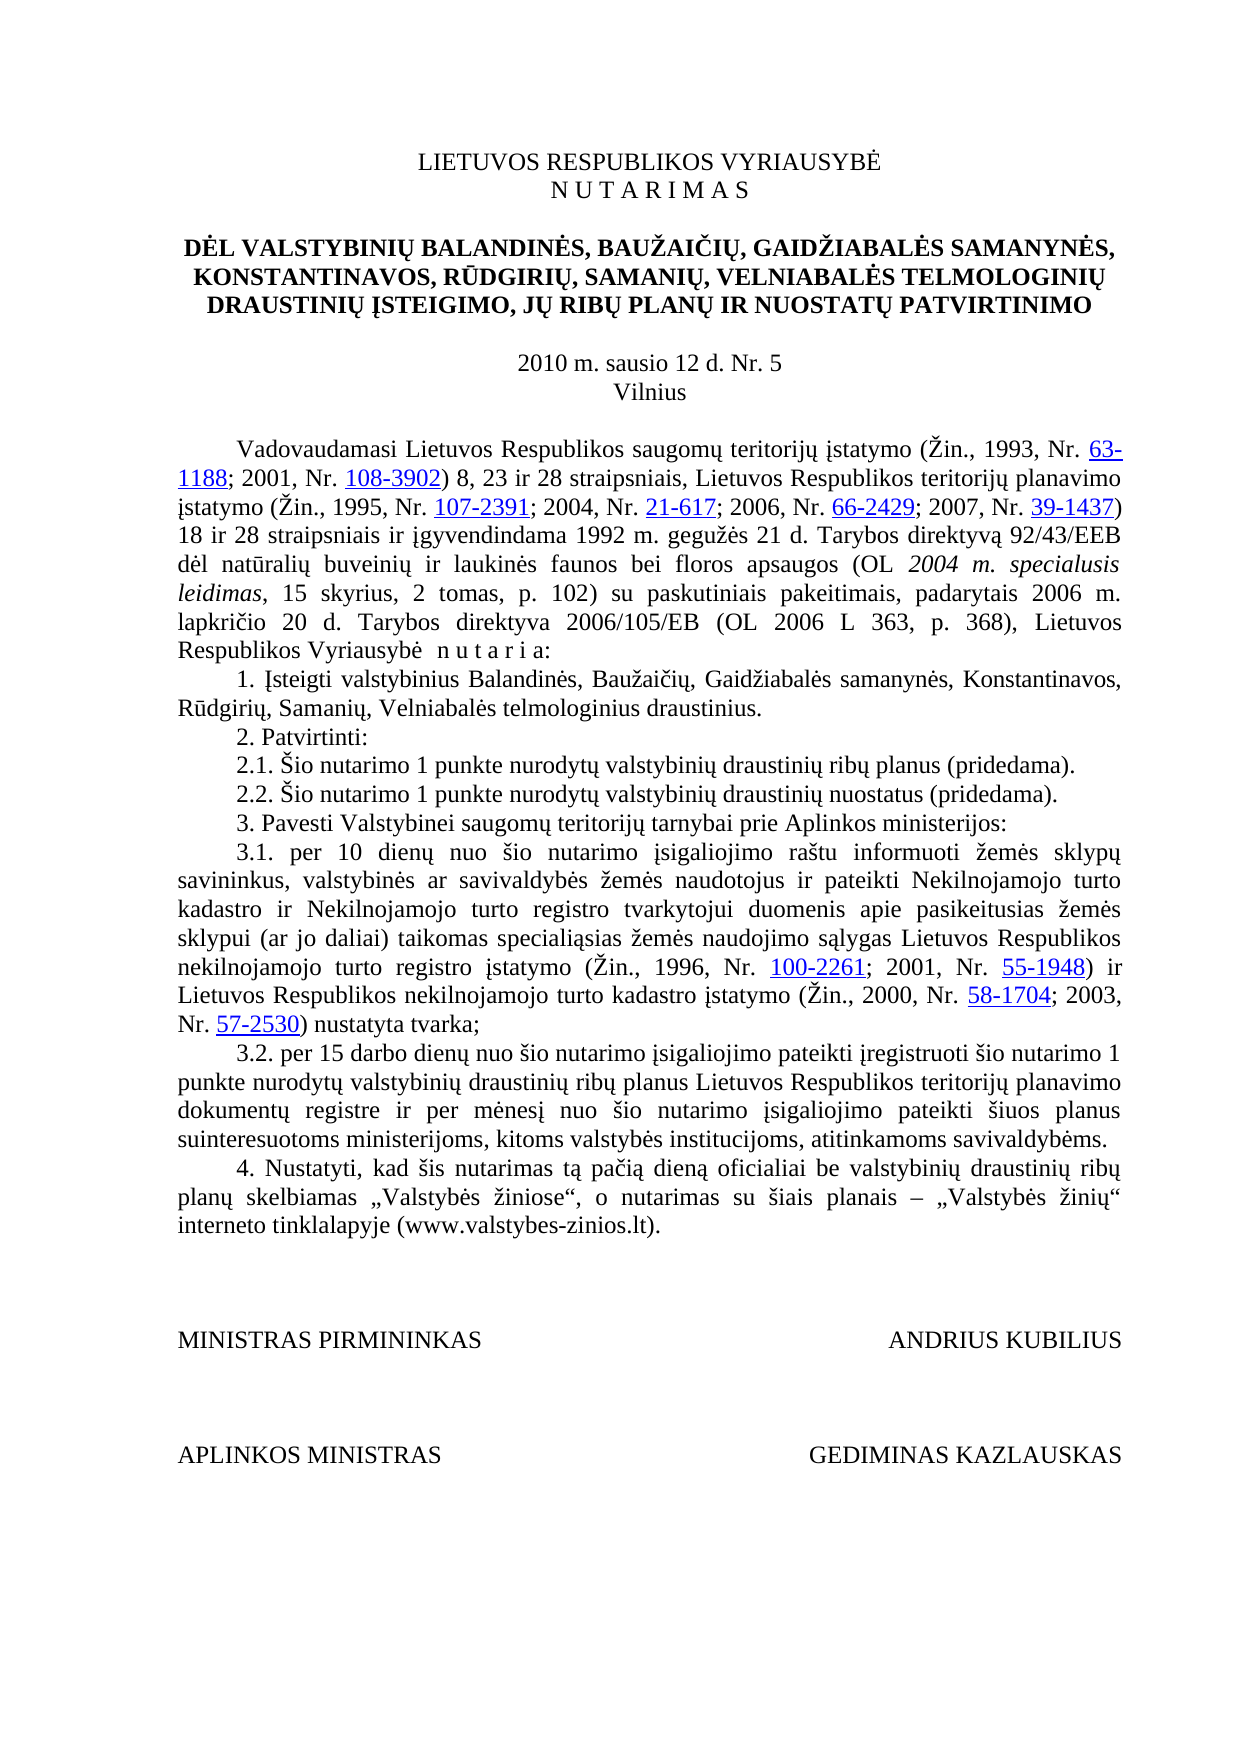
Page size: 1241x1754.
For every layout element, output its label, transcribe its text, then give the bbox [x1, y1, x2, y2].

text Lietuvos Respublikos Vyriausybė [177, 147, 1122, 176]
text Vadovaudamasi Lietuvos Respublikos saugomų teritorijų įstatymo (Žin., 1993, Nr. 63-1188; 2001, Nr. 108-3902) 8, 23 ir 28 straipsniais, Lietuvos Respublikos teritorijų planavimo įstatymo (Žin., 1995, Nr. 107-2391; 2004, Nr. 21-617; 2006, Nr. 66-2429; 2007, Nr. 39-1437) 18 ir 28 straipsniais ir įgyvendindama 1992 m. gegužės 21 d. Tarybos direktyvą 92/43/EEB dėl natūralių buveinių ir laukinės faunos bei floros apsaugos (OL 2004 m. specialusis leidimas, 15 skyrius, 2 tomas, p. 102) su paskutiniais pakeitimais, padarytais 2006 m. lapkričio 20 d. Tarybos direktyva 2006/105/EB (OL 2006 L 363, p. 368), Lietuvos Respublikos Vyriausybė nutaria: [177, 434, 1122, 664]
text APLINKOS MINISTRAS GEDIMINAS KAZLAUSKAS [177, 1441, 1122, 1469]
text 2010 m. sausio 12 d. Nr. 5 [177, 348, 1122, 377]
text 4. Nustatyti, kad šis nutarimas tą pačią dieną oficialiai be valstybinių draustinių ribų planų skelbiamas „Valstybės žiniose“, o nutarimas su šiais planais – „Valstybės žinių“ interneto tinklalapyje (www.valstybes-zinios.lt). [177, 1153, 1122, 1239]
text MINISTRAS PIRMININKAS ANDRIUS KUBILIUS [177, 1326, 1122, 1354]
text 3. Pavesti Valstybinei saugomų teritorijų tarnybai prie Aplinkos ministerijos: [177, 808, 1122, 837]
text Vilnius [177, 377, 1122, 406]
text 1. Įsteigti valstybinius Balandinės, Baužaičių, Gaidžiabalės samanynės, Konstantinavos, Rūdgirių, Samanių, Velniabalės telmologinius draustinius. [177, 664, 1122, 722]
text 2. Patvirtinti: [177, 722, 1122, 751]
text DĖL VALSTYBINIŲ BALANDINĖS, BAUŽAIČIŲ, GAIDŽIABALĖS SAMANYNĖS, KONSTANTINAVOS, RŪDGIRIŲ, SAMANIŲ, VELNIABALĖS TELMOLOGINIŲ DRAUSTINIŲ ĮSTEIGIMO, JŲ RIBŲ PLANŲ IR NUOSTATŲ PATVIRTINIMO [177, 233, 1122, 319]
text NUTARIMAS [177, 176, 1122, 204]
text 3.2. per 15 darbo dienų nuo šio nutarimo įsigaliojimo pateikti įregistruoti šio nutarimo 1 punkte nurodytų valstybinių draustinių ribų planus Lietuvos Respublikos teritorijų planavimo dokumentų registre ir per mėnesį nuo šio nutarimo įsigaliojimo pateikti šiuos planus suinteresuotoms ministerijoms, kitoms valstybės institucijoms, atitinkamoms savivaldybėms. [177, 1038, 1122, 1153]
text 2.2. Šio nutarimo 1 punkte nurodytų valstybinių draustinių nuostatus (pridedama). [177, 779, 1122, 808]
text 3.1. per 10 dienų nuo šio nutarimo įsigaliojimo raštu informuoti žemės sklypų savininkus, valstybinės ar savivaldybės žemės naudotojus ir pateikti Nekilnojamojo turto kadastro ir Nekilnojamojo turto registro tvarkytojui duomenis apie pasikeitusias žemės sklypui (ar jo daliai) taikomas specialiąsias žemės naudojimo sąlygas Lietuvos Respublikos nekilnojamojo turto registro įstatymo (Žin., 1996, Nr. 100-2261; 2001, Nr. 55-1948) ir Lietuvos Respublikos nekilnojamojo turto kadastro įstatymo (Žin., 2000, Nr. 58-1704; 2003, Nr. 57-2530) nustatyta tvarka; [177, 837, 1122, 1038]
text 2.1. Šio nutarimo 1 punkte nurodytų valstybinių draustinių ribų planus (pridedama). [177, 751, 1122, 779]
